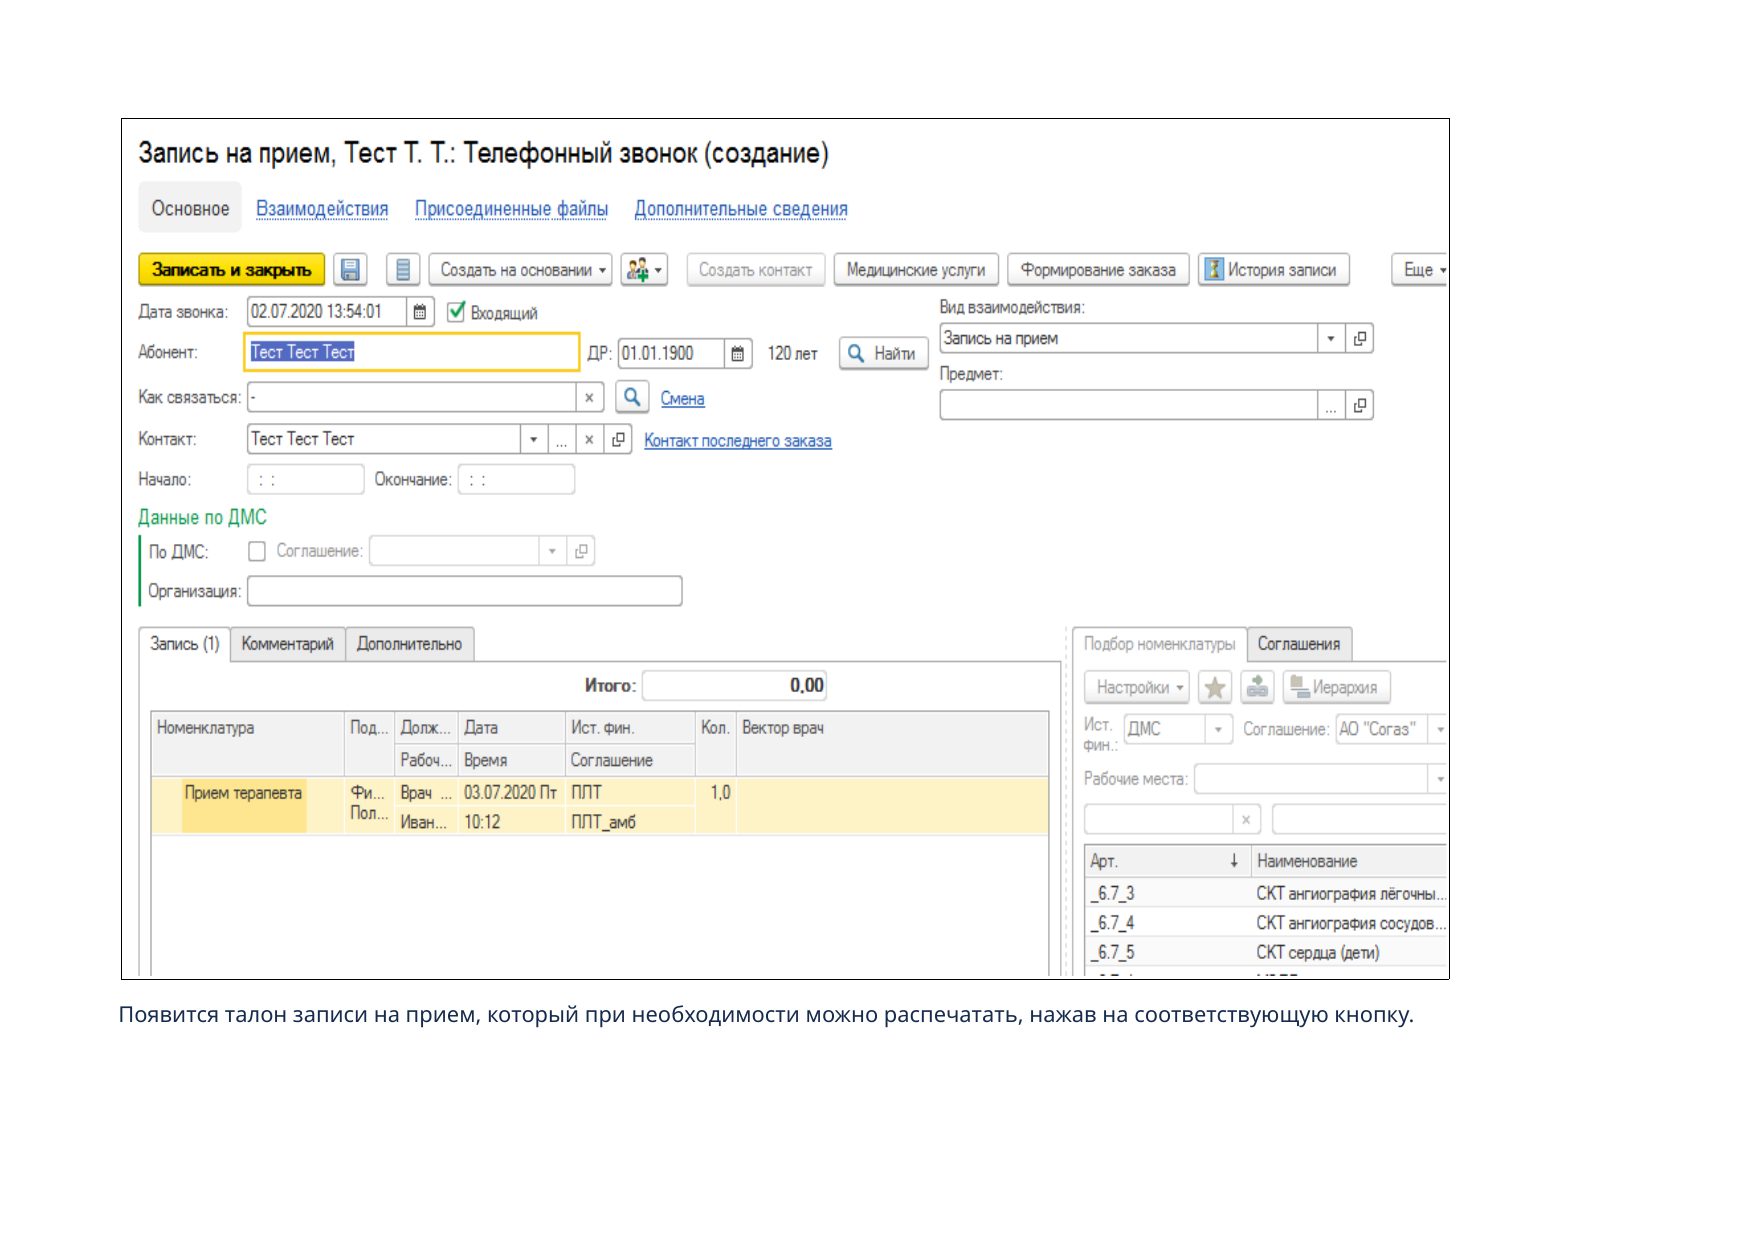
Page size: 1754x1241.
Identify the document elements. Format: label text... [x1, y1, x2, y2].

picture [124, 121, 1447, 976]
text Появится талон записи на прием, который при необходимости можно распечатать, нажав на соответствующую кнопку. [118, 999, 1636, 1029]
